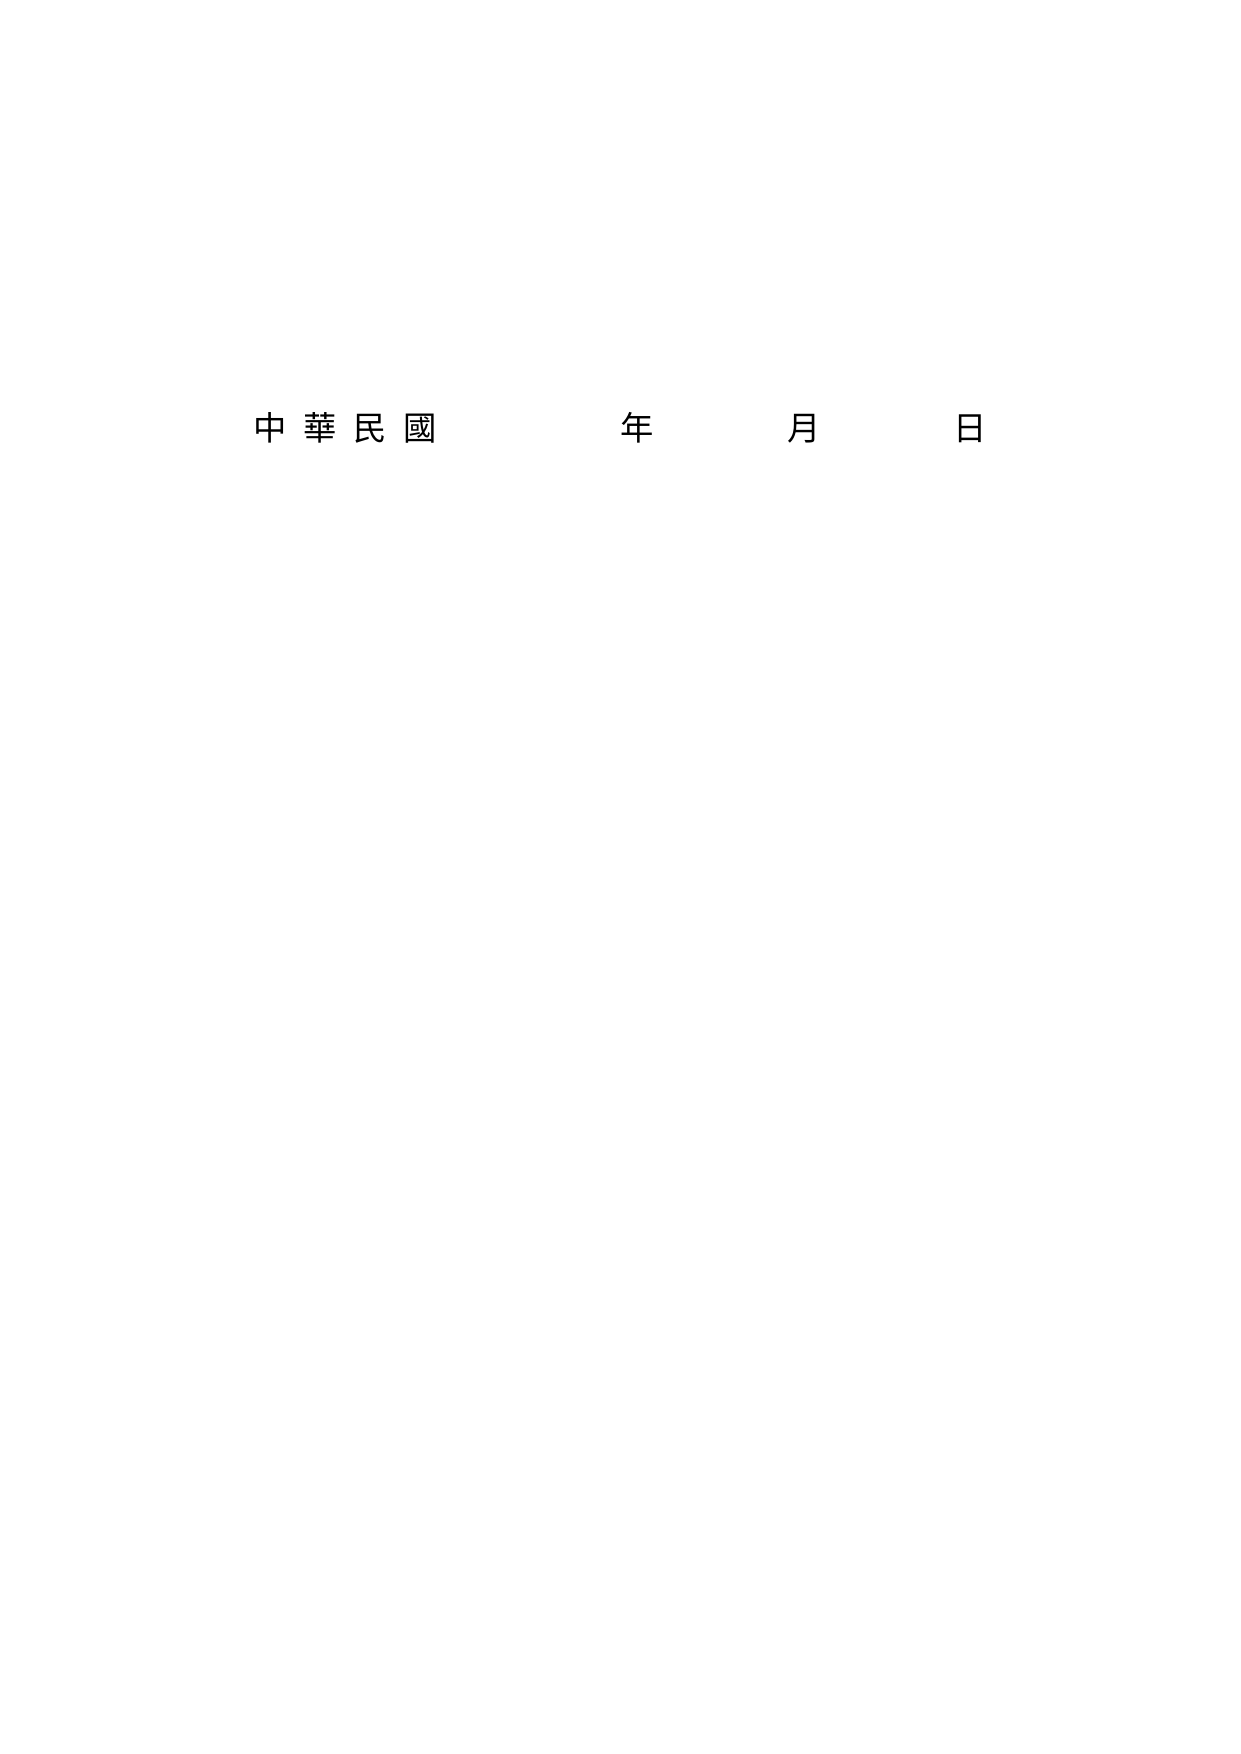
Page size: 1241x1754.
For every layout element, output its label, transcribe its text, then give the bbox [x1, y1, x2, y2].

text 中 華 民 國 年 月 日 [118, 384, 1122, 447]
